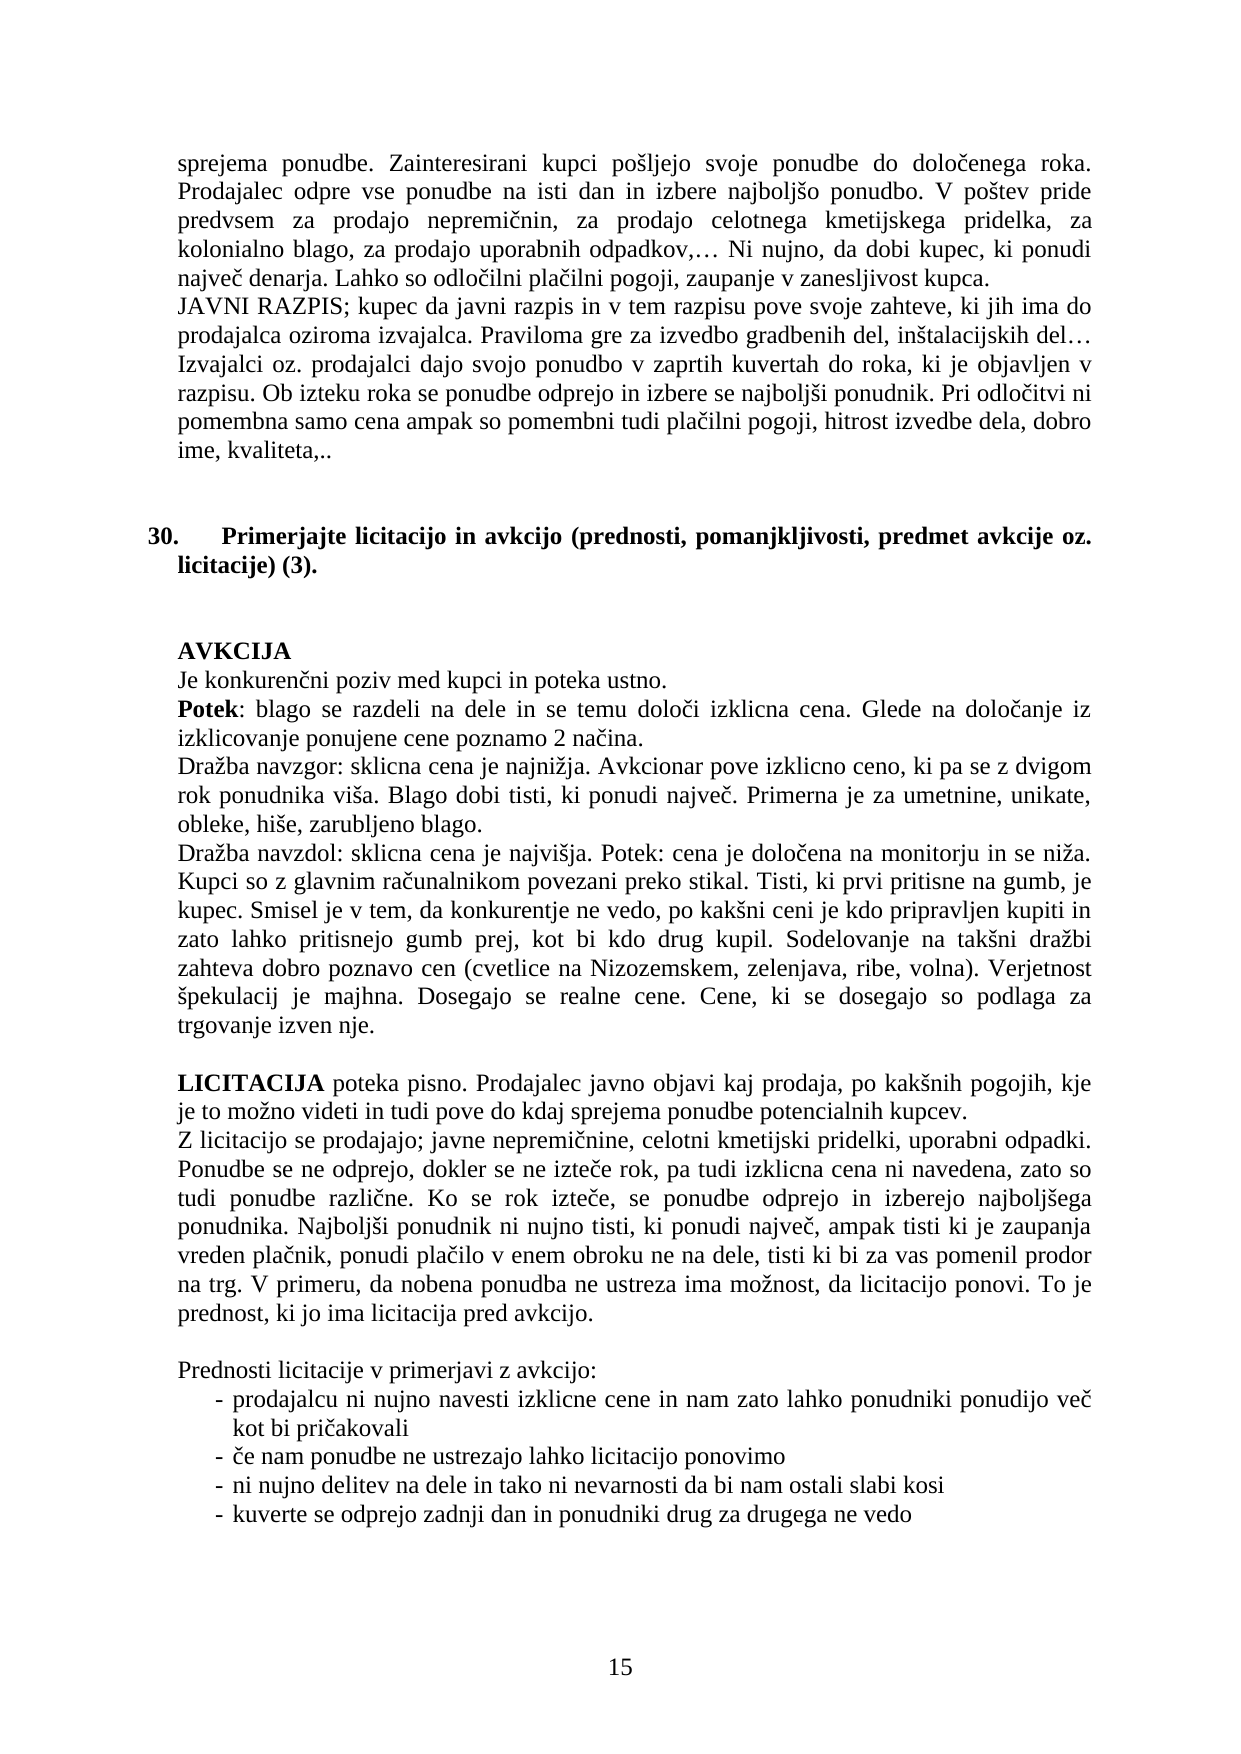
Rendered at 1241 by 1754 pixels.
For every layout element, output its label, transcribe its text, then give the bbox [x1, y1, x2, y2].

text Dražba navzgor: sklicna cena je najnižja. Avkcionar pove izklicno ceno, ki pa se z dvigom rok ponudnika viša. Blago dobi tisti, ki ponudi največ. Primerna je za umetnine, unikate, obleke, hiše, zarubljeno blago. [177, 751, 1093, 838]
list kuverte se odprejo zadnji dan in ponudniki drug za drugega ne vedo [215, 1499, 1093, 1528]
text LICITACIJA poteka pisno. Prodajalec javno objavi kaj prodaja, po kakšnih pogojih, kje je to možno videti in tudi pove do kdaj sprejema ponudbe potencialnih kupcev. [177, 1068, 1093, 1125]
text sprejema ponudbe. Zainteresirani kupci pošljejo svoje ponudbe do določenega roka. Prodajalec odpre vse ponudbe na isti dan in izbere najboljšo ponudbo. V poštev pride predvsem za prodajo nepremičnin, za prodajo celotnega kmetijskega pridelka, za kolonialno blago, za prodajo uporabnih odpadkov,… Ni nujno, da dobi kupec, ki ponudi največ denarja. Lahko so odločilni plačilni pogoji, zaupanje v zanesljivost kupca. [177, 148, 1093, 291]
list če nam ponudbe ne ustrezajo lahko licitacijo ponovimo [215, 1441, 1093, 1470]
text Z licitacijo se prodajajo; javne nepremičnine, celotni kmetijski pridelki, uporabni odpadki. Ponudbe se ne odprejo, dokler se ne izteče rok, pa tudi izklicna cena ni navedena, zato so tudi ponudbe različne. Ko se rok izteče, se ponudbe odprejo in izberejo najboljšega ponudnika. Najboljši ponudnik ni nujno tisti, ki ponudi največ, ampak tisti ki je zaupanja vreden plačnik, ponudi plačilo v enem obroku ne na dele, tisti ki bi za vas pomenil prodor na trg. V primeru, da nobena ponudba ne ustreza ima možnost, da licitacijo ponovi. To je prednost, ki jo ima licitacija pred avkcijo. [177, 1125, 1093, 1326]
text Potek: blago se razdeli na dele in se temu določi izklicna cena. Glede na določanje iz izklicovanje ponujene cene poznamo 2 načina. [177, 694, 1093, 751]
text Je konkurenčni poziv med kupci in poteka ustno. [177, 665, 1093, 694]
text Prednosti licitacije v primerjavi z avkcijo: [177, 1355, 1093, 1384]
text Dražba navzdol: sklicna cena je najvišja. Potek: cena je določena na monitorju in se niža. Kupci so z glavnim računalnikom povezani preko stikal. Tisti, ki prvi pritisne na gumb, je kupec. Smisel je v tem, da konkurentje ne vedo, po kakšni ceni je kdo pripravljen kupiti in zato lahko pritisnejo gumb prej, kot bi kdo drug kupil. Sodelovanje na takšni dražbi zahteva dobro poznavo cen (cvetlice na Nizozemskem, zelenjava, ribe, volna). Verjetnost špekulacij je majhna. Dosegajo se realne cene. Cene, ki se dosegajo so podlaga za trgovanje izven nje. [177, 838, 1093, 1039]
text AVKCIJA [177, 636, 1093, 665]
list prodajalcu ni nujno navesti izklicne cene in nam zato lahko ponudniki ponudijo več kot bi pričakovali [215, 1384, 1093, 1441]
list Primerjajte licitacijo in avkcijo (prednosti, pomanjkljivosti, predmet avkcije oz. licitacije) (3). [148, 521, 1093, 579]
list ni nujno delitev na dele in tako ni nevarnosti da bi nam ostali slabi kosi [215, 1470, 1093, 1499]
text JAVNI RAZPIS; kupec da javni razpis in v tem razpisu pove svoje zahteve, ki jih ima do prodajalca oziroma izvajalca. Praviloma gre za izvedbo gradbenih del, inštalacijskih del… Izvajalci oz. prodajalci dajo svojo ponudbo v zaprtih kuvertah do roka, ki je objavljen v razpisu. Ob izteku roka se ponudbe odprejo in izbere se najboljši ponudnik. Pri odločitvi ni pomembna samo cena ampak so pomembni tudi plačilni pogoji, hitrost izvedbe dela, dobro ime, kvaliteta,.. [177, 291, 1093, 464]
